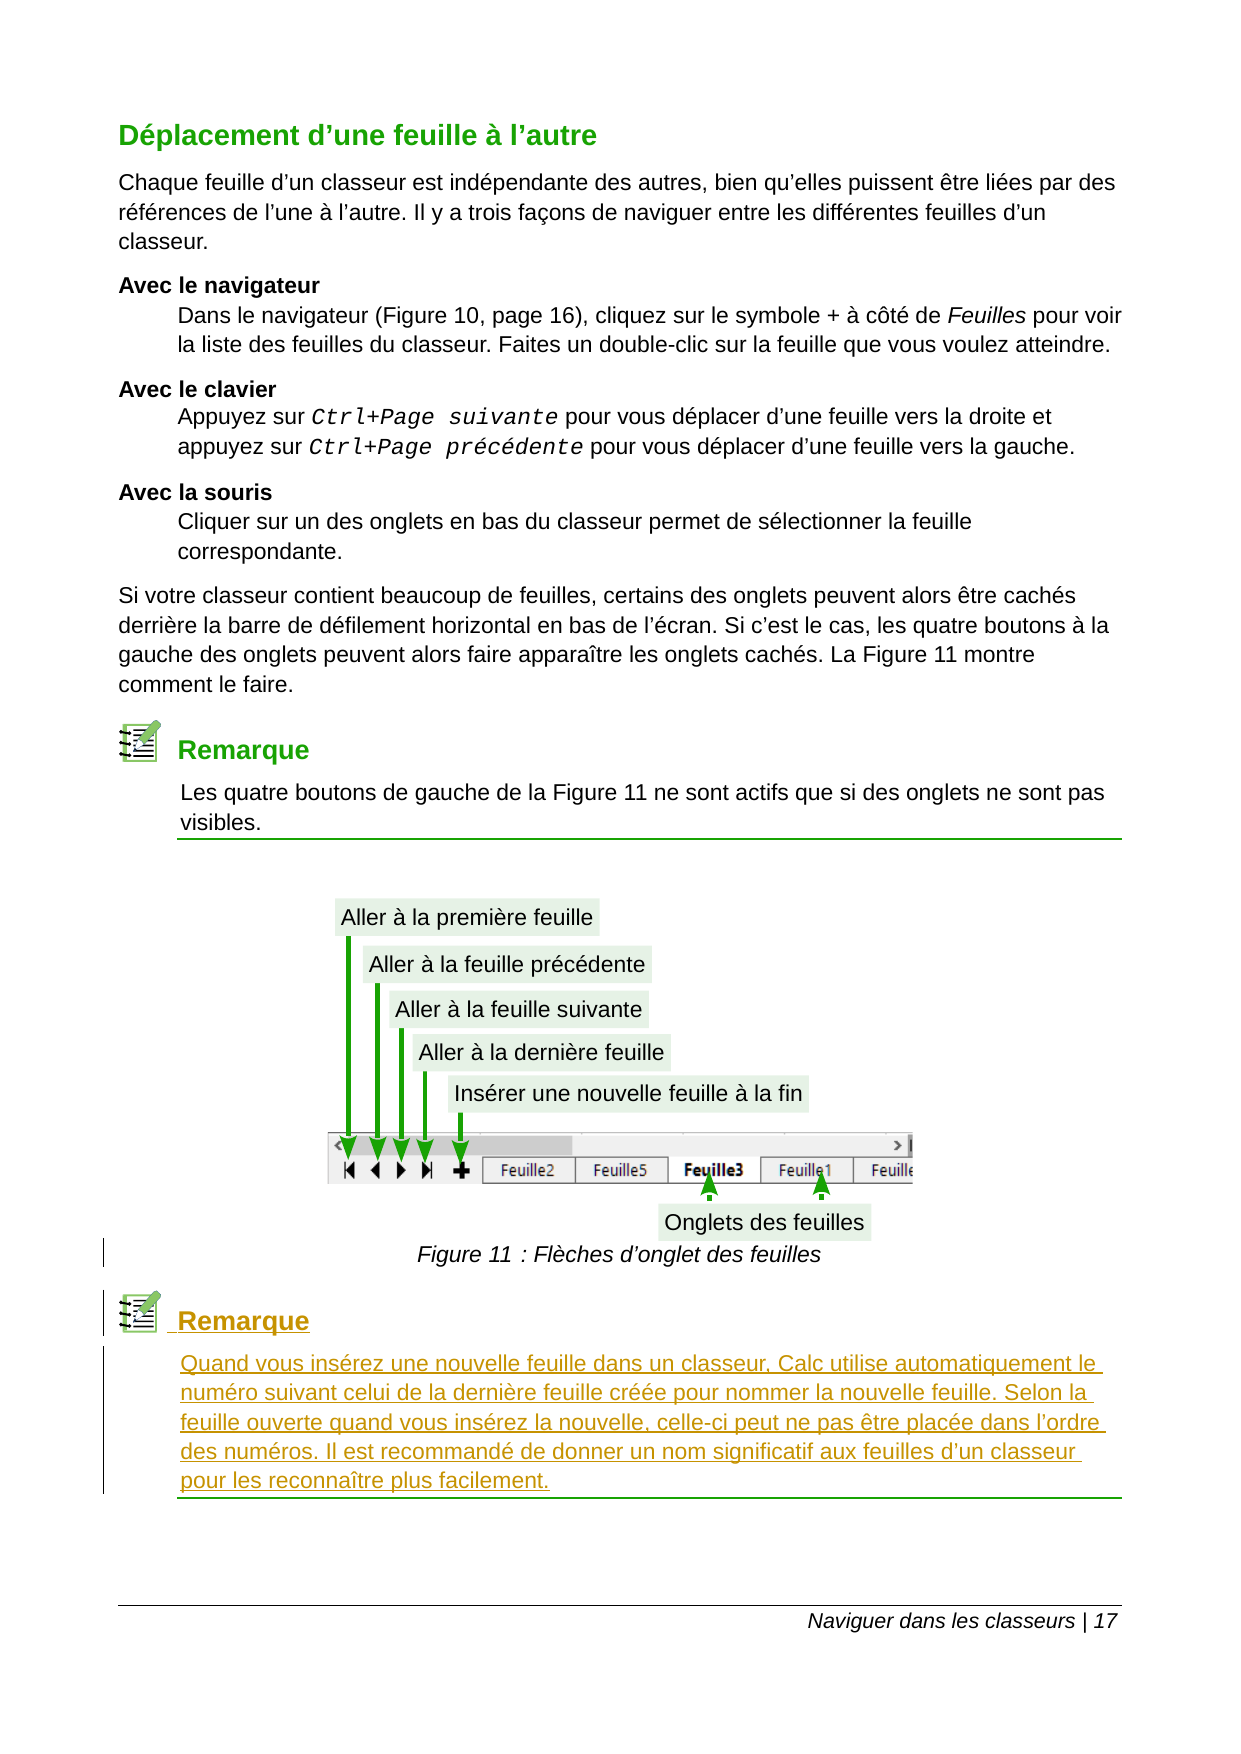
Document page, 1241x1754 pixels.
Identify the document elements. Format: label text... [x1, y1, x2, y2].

list Dans le navigateur (Figure 10, page 16), cliquez sur le symbole + à côté de Feuilles pour voir la liste des feuilles du classeur. Faites un double-clic sur la feuille que vous voulez atteindre. [177, 299, 1122, 358]
text Les quatre boutons de gauche de la Figure 11 ne sont actifs que si des onglets ne sont pas visibles. [177, 773, 1122, 838]
subtitle Avec la souris [118, 476, 1122, 505]
subtitle Déplacement d’une feuille à l’autre [118, 118, 1122, 152]
list Remarque [118, 719, 1122, 765]
text Si votre classeur contient beaucoup de feuilles, certains des onglets peuvent alors être cachés derrière la barre de défilement horizontal en bas de l’écran. Si c’est le cas, les quatre boutons à la gauche des onglets peuvent alors faire apparaître les onglets cachés. La Figure 11 montre comment le faire. [118, 579, 1122, 697]
list Remarque [118, 1289, 1122, 1336]
list Appuyez sur Ctrl+Page suivante pour vous déplacer d’une feuille vers la droite et appuyez sur Ctrl+Page précédente pour vous déplacer d’une feuille vers la gauche. [177, 402, 1122, 461]
text Figure 11 : Flèches d’onglet des feuilles [118, 898, 1122, 1267]
subtitle Avec le clavier [118, 372, 1122, 402]
text Chaque feuille d’un classeur est indépendante des autres, bien qu’elles puissent être liées par des références de l’une à l’autre. Il y a trois façons de naviguer entre les différentes feuilles d’un classeur. [118, 166, 1122, 255]
list Cliquer sur un des onglets en bas du classeur permet de sélectionner la feuille correspondante. [177, 505, 1122, 564]
subtitle Avec le navigateur [118, 269, 1122, 299]
text Quand vous insérez une nouvelle feuille dans un classeur, Calc utilise automatiquement le numéro suivant celui de la dernière feuille créée pour nommer la nouvelle feuille. Selon la feuille ouverte quand vous insérez la nouvelle, celle-ci peut ne pas être placée dans l’ordre des numéros. Il est recommandé de donner un nom significatif aux feuilles d’un classeur pour les reconnaître plus facilement. [177, 1343, 1122, 1497]
